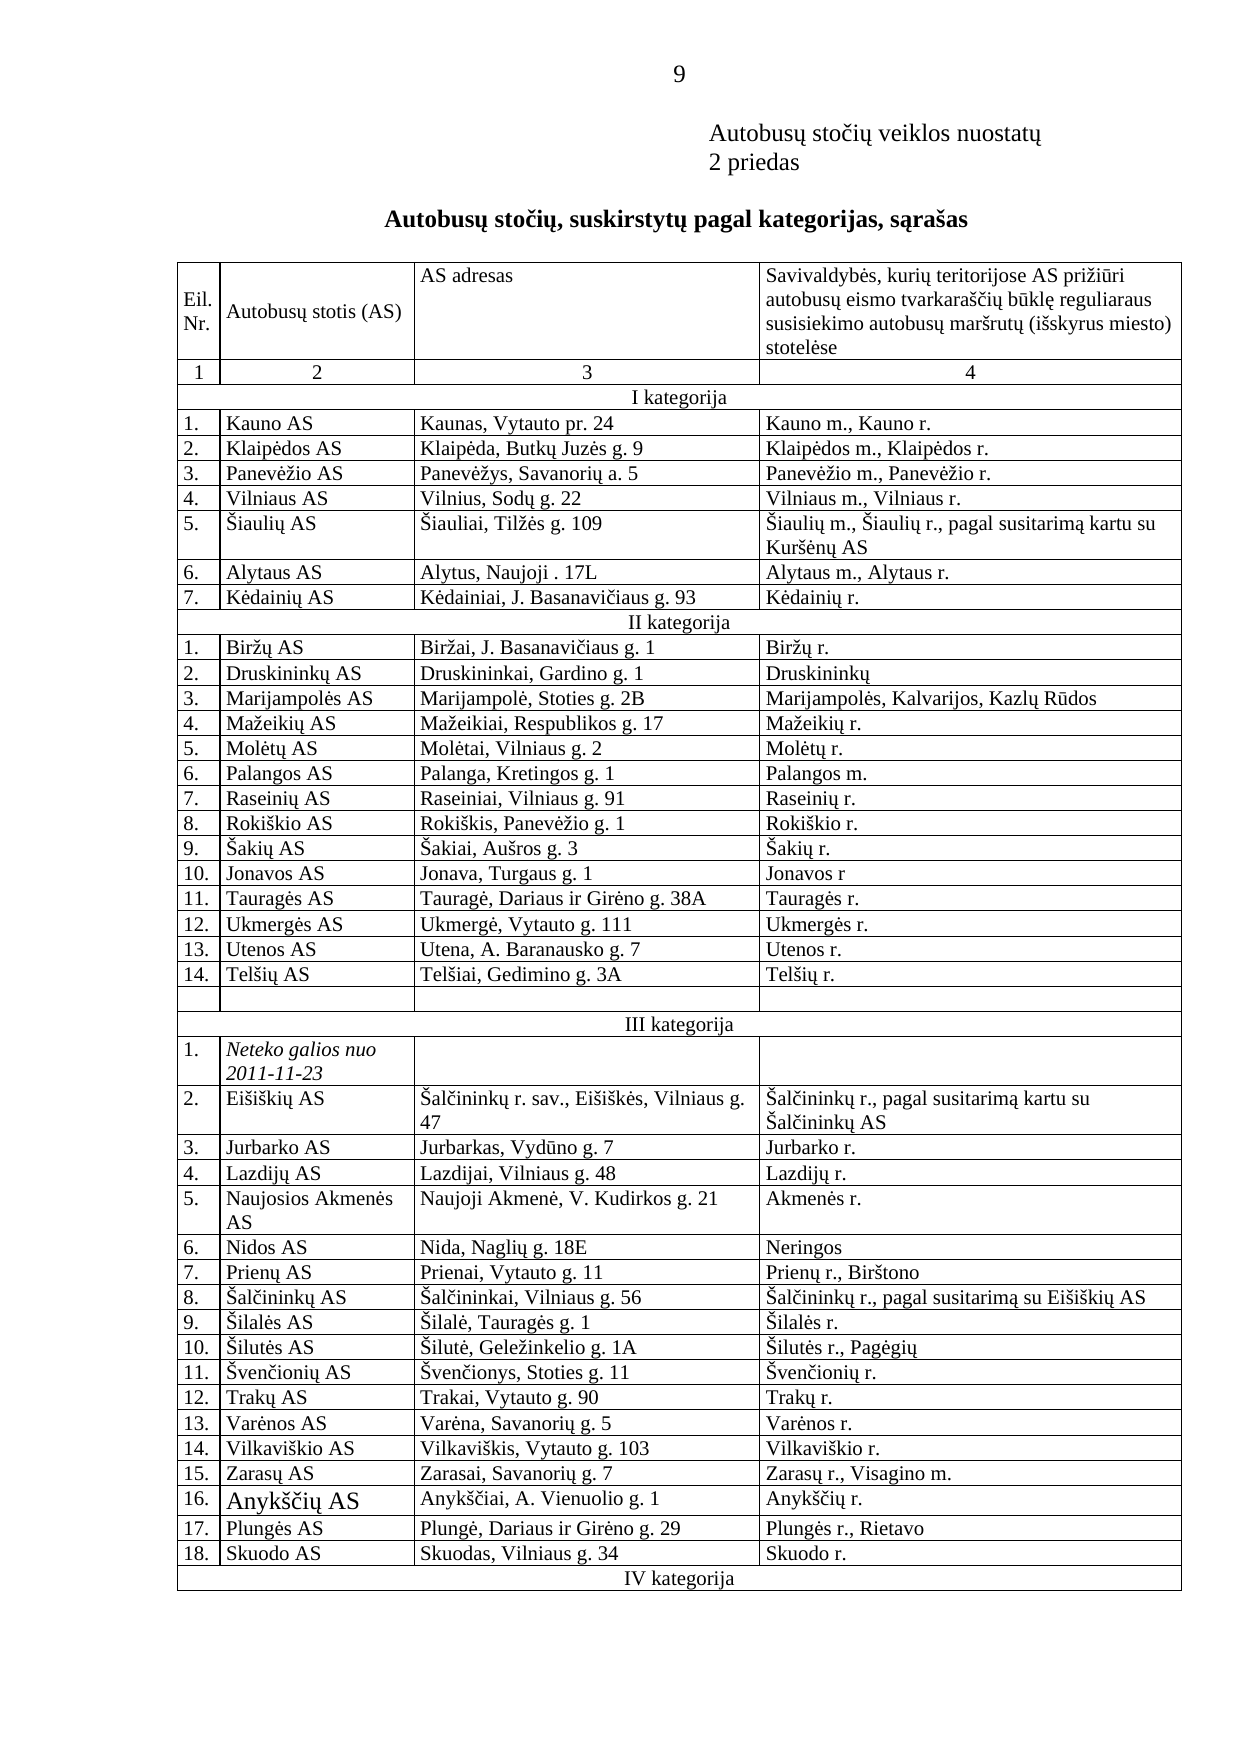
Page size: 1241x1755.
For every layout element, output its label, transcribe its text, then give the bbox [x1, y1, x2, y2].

table_cell Kauno m., Kauno r. [760, 410, 1181, 434]
table_cell 3. [178, 461, 219, 485]
table_cell Prienai, Vytauto g. 11 [415, 1260, 759, 1284]
table_cell Anykščių AS [221, 1486, 414, 1514]
table_cell 14. [178, 1436, 219, 1459]
table_cell Varėna, Savanorių g. 5 [415, 1410, 759, 1434]
table_cell Utenos AS [221, 937, 414, 961]
table_cell Kėdainių AS [221, 585, 414, 609]
table_cell Kėdainiai, J. Basanavičiaus g. 93 [415, 585, 759, 609]
table_cell Molėtų AS [221, 736, 414, 760]
table_cell Panevėžys, Savanorių a. 5 [415, 461, 759, 485]
table_header Savivaldybės, kurių teritorijose AS prižiūri autobusų eismo tvarkaraščių būklę reguliaraus susisiekimo autobusų maršrutų (išskyrus miesto) stotelėse [760, 263, 1181, 359]
table_cell Panevėžio AS [221, 461, 414, 485]
table_cell Skuodas, Vilniaus g. 34 [415, 1541, 759, 1565]
table_cell Rokiškio r. [760, 811, 1181, 835]
table_cell 9. [178, 1310, 219, 1334]
table_cell 9. [178, 836, 219, 860]
text Autobusų stočių veiklos nuostatų [709, 118, 1181, 147]
table_cell Jurbarkas, Vydūno g. 7 [415, 1135, 759, 1159]
table_cell Anykščių r. [760, 1486, 1181, 1514]
table_cell Šakių AS [221, 836, 414, 860]
table_cell Biržų r. [760, 635, 1181, 659]
table_header Autobusų stotis (AS) [221, 263, 414, 359]
table_cell 1. [178, 410, 219, 434]
table_cell 6. [178, 1235, 219, 1259]
table_cell III kategorija [178, 1012, 1181, 1036]
table_cell [760, 987, 1181, 1011]
table_cell Biržai, J. Basanavičiaus g. 1 [415, 635, 759, 659]
table_cell 6. [178, 560, 219, 584]
table_cell [415, 987, 759, 1011]
table_cell Rokiškio AS [221, 811, 414, 835]
table_cell Vilniaus m., Vilniaus r. [760, 486, 1181, 510]
table_cell Kaunas, Vytauto pr. 24 [415, 410, 759, 434]
table_cell Palanga, Kretingos g. 1 [415, 761, 759, 785]
table_cell Švenčionių r. [760, 1360, 1181, 1384]
table_cell 2 [221, 360, 414, 384]
table_cell Druskininkų AS [221, 660, 414, 684]
table_cell Anykščiai, A. Vienuolio g. 1 [415, 1486, 759, 1514]
table_cell Telšių r. [760, 962, 1181, 986]
table_cell Palangos AS [221, 761, 414, 785]
table_cell Lazdijai, Vilniaus g. 48 [415, 1160, 759, 1184]
table_cell Šilalė, Tauragės g. 1 [415, 1310, 759, 1334]
table_cell Jonava, Turgaus g. 1 [415, 861, 759, 885]
table_cell 5. [178, 511, 219, 559]
table_cell Kėdainių r. [760, 585, 1181, 609]
table_cell 3. [178, 686, 219, 709]
table_cell [178, 987, 219, 1011]
table_cell 11. [178, 1360, 219, 1384]
table_cell 16. [178, 1486, 219, 1514]
table_cell [760, 1037, 1181, 1085]
table_cell Rokiškis, Panevėžio g. 1 [415, 811, 759, 835]
table_cell Panevėžio m., Panevėžio r. [760, 461, 1181, 485]
table_cell Šalčininkų r., pagal susitarimą su Eišiškių AS [760, 1285, 1181, 1309]
table_cell Skuodo r. [760, 1541, 1181, 1565]
table_cell 5. [178, 1186, 219, 1234]
table_cell Kauno AS [221, 410, 414, 434]
table_cell 18. [178, 1541, 219, 1565]
table_cell Telšių AS [221, 962, 414, 986]
table_cell 4. [178, 1160, 219, 1184]
table_cell 6. [178, 761, 219, 785]
table_cell Mažeikių r. [760, 711, 1181, 735]
table_cell Naujosios Akmenės AS [221, 1186, 414, 1234]
table_cell Alytaus AS [221, 560, 414, 584]
table_cell Švenčionys, Stoties g. 11 [415, 1360, 759, 1384]
table_cell Šalčininkai, Vilniaus g. 56 [415, 1285, 759, 1309]
table_cell Šiaulių m., Šiaulių r., pagal susitarimą kartu su Kuršėnų AS [760, 511, 1181, 559]
table_cell 8. [178, 1285, 219, 1309]
table_cell Šilutės AS [221, 1335, 414, 1359]
table_cell 4 [760, 360, 1181, 384]
table_cell 4. [178, 486, 219, 510]
table_cell Raseiniai, Vilniaus g. 91 [415, 786, 759, 810]
table_cell 13. [178, 1410, 219, 1434]
table_cell Vilkaviškio r. [760, 1436, 1181, 1459]
table_cell 1. [178, 1037, 219, 1085]
table_cell Vilkaviškio AS [221, 1436, 414, 1459]
table_cell Akmenės r. [760, 1186, 1181, 1234]
table_cell 1 [178, 360, 219, 384]
table_cell Šilalės r. [760, 1310, 1181, 1334]
table_cell Lazdijų AS [221, 1160, 414, 1184]
table_cell Šiaulių AS [221, 511, 414, 559]
table_cell Marijampolė, Stoties g. 2B [415, 686, 759, 709]
table_cell Naujoji Akmenė, V. Kudirkos g. 21 [415, 1186, 759, 1234]
table_cell Vilniaus AS [221, 486, 414, 510]
table_cell Utenos r. [760, 937, 1181, 961]
table_cell 2. [178, 436, 219, 459]
table_cell Ukmergės r. [760, 911, 1181, 936]
table_cell Druskininkai, Gardino g. 1 [415, 660, 759, 684]
table_cell [415, 1037, 759, 1085]
table_cell Šalčininkų AS [221, 1285, 414, 1309]
table_cell Palangos m. [760, 761, 1181, 785]
table_cell Druskininkų [760, 660, 1181, 684]
text Autobusų stočių, suskirstytų pagal kategorijas, sąrašas [177, 204, 1181, 233]
table_cell Mažeikiai, Respublikos g. 17 [415, 711, 759, 735]
table_cell 2. [178, 660, 219, 684]
table_cell Molėtų r. [760, 736, 1181, 760]
table_cell Prienų r., Birštono [760, 1260, 1181, 1284]
table_cell 1. [178, 635, 219, 659]
table_cell Jurbarko r. [760, 1135, 1181, 1159]
table_cell Šalčininkų r. sav., Eišiškės, Vilniaus g. 47 [415, 1086, 759, 1134]
table_cell Ukmergės AS [221, 911, 414, 936]
table_cell Plungė, Dariaus ir Girėno g. 29 [415, 1516, 759, 1539]
table_cell Šilutė, Geležinkelio g. 1A [415, 1335, 759, 1359]
table_cell 15. [178, 1461, 219, 1485]
table_cell Klaipėda, Butkų Juzės g. 9 [415, 436, 759, 459]
table_cell Šalčininkų r., pagal susitarimą kartu su Šalčininkų AS [760, 1086, 1181, 1134]
table_cell 12. [178, 1385, 219, 1409]
table_cell Švenčionių AS [221, 1360, 414, 1384]
table_cell Ukmergė, Vytauto g. 111 [415, 911, 759, 936]
table_cell Marijampolės AS [221, 686, 414, 709]
table_cell Zarasų AS [221, 1461, 414, 1485]
table_cell 2. [178, 1086, 219, 1134]
table_cell Plungės AS [221, 1516, 414, 1539]
table_cell 13. [178, 937, 219, 961]
table_cell [221, 987, 414, 1011]
table_cell Alytaus m., Alytaus r. [760, 560, 1181, 584]
table_header Eil. Nr. [178, 263, 219, 359]
table_cell Marijampolės, Kalvarijos, Kazlų Rūdos [760, 686, 1181, 709]
table_cell Tauragės AS [221, 886, 414, 910]
table_cell Vilnius, Sodų g. 22 [415, 486, 759, 510]
table_cell Telšiai, Gedimino g. 3A [415, 962, 759, 986]
table_cell 11. [178, 886, 219, 910]
table_cell 5. [178, 736, 219, 760]
table_cell 7. [178, 585, 219, 609]
table_cell Neringos [760, 1235, 1181, 1259]
table_cell Zarasų r., Visagino m. [760, 1461, 1181, 1485]
table_cell Jonavos r [760, 861, 1181, 885]
table_cell Prienų AS [221, 1260, 414, 1284]
table_cell Trakų r. [760, 1385, 1181, 1409]
table_cell 3 [415, 360, 759, 384]
table_cell Raseinių AS [221, 786, 414, 810]
table_cell Eišiškių AS [221, 1086, 414, 1134]
table_cell Mažeikių AS [221, 711, 414, 735]
table_cell Skuodo AS [221, 1541, 414, 1565]
table_cell Zarasai, Savanorių g. 7 [415, 1461, 759, 1485]
table_cell 7. [178, 1260, 219, 1284]
table_cell Tauragės r. [760, 886, 1181, 910]
table_cell 10. [178, 1335, 219, 1359]
table_cell IV kategorija [178, 1566, 1181, 1590]
table_cell Vilkaviškis, Vytauto g. 103 [415, 1436, 759, 1459]
table_cell Trakų AS [221, 1385, 414, 1409]
text 2 priedas [177, 147, 1181, 176]
table_cell 8. [178, 811, 219, 835]
table_cell Šiauliai, Tilžės g. 109 [415, 511, 759, 559]
table_cell Trakai, Vytauto g. 90 [415, 1385, 759, 1409]
table_cell Šakių r. [760, 836, 1181, 860]
table_cell Biržų AS [221, 635, 414, 659]
table_cell 12. [178, 911, 219, 936]
table_cell 4. [178, 711, 219, 735]
table_cell Jonavos AS [221, 861, 414, 885]
table_cell 7. [178, 786, 219, 810]
table_cell Klaipėdos m., Klaipėdos r. [760, 436, 1181, 459]
table_cell Tauragė, Dariaus ir Girėno g. 38A [415, 886, 759, 910]
table_cell Jurbarko AS [221, 1135, 414, 1159]
table_cell Utena, A. Baranausko g. 7 [415, 937, 759, 961]
table_cell Varėnos AS [221, 1410, 414, 1434]
table_cell Lazdijų r. [760, 1160, 1181, 1184]
table_cell Plungės r., Rietavo [760, 1516, 1181, 1539]
table_cell 17. [178, 1516, 219, 1539]
table_cell II kategorija [178, 610, 1181, 634]
table_cell 14. [178, 962, 219, 986]
table_cell 3. [178, 1135, 219, 1159]
table_cell Šilalės AS [221, 1310, 414, 1334]
table_cell 10. [178, 861, 219, 885]
table_cell Alytus, Naujoji . 17L [415, 560, 759, 584]
table_cell Nidos AS [221, 1235, 414, 1259]
table_cell Šakiai, Aušros g. 3 [415, 836, 759, 860]
table_cell Varėnos r. [760, 1410, 1181, 1434]
table_header AS adresas [415, 263, 759, 359]
table_cell I kategorija [178, 385, 1181, 409]
table_cell Neteko galios nuo 2011-11-23 [221, 1037, 414, 1085]
table_cell Raseinių r. [760, 786, 1181, 810]
table_cell Šilutės r., Pagėgių [760, 1335, 1181, 1359]
table_cell Nida, Naglių g. 18E [415, 1235, 759, 1259]
table_cell Molėtai, Vilniaus g. 2 [415, 736, 759, 760]
table_cell Klaipėdos AS [221, 436, 414, 459]
